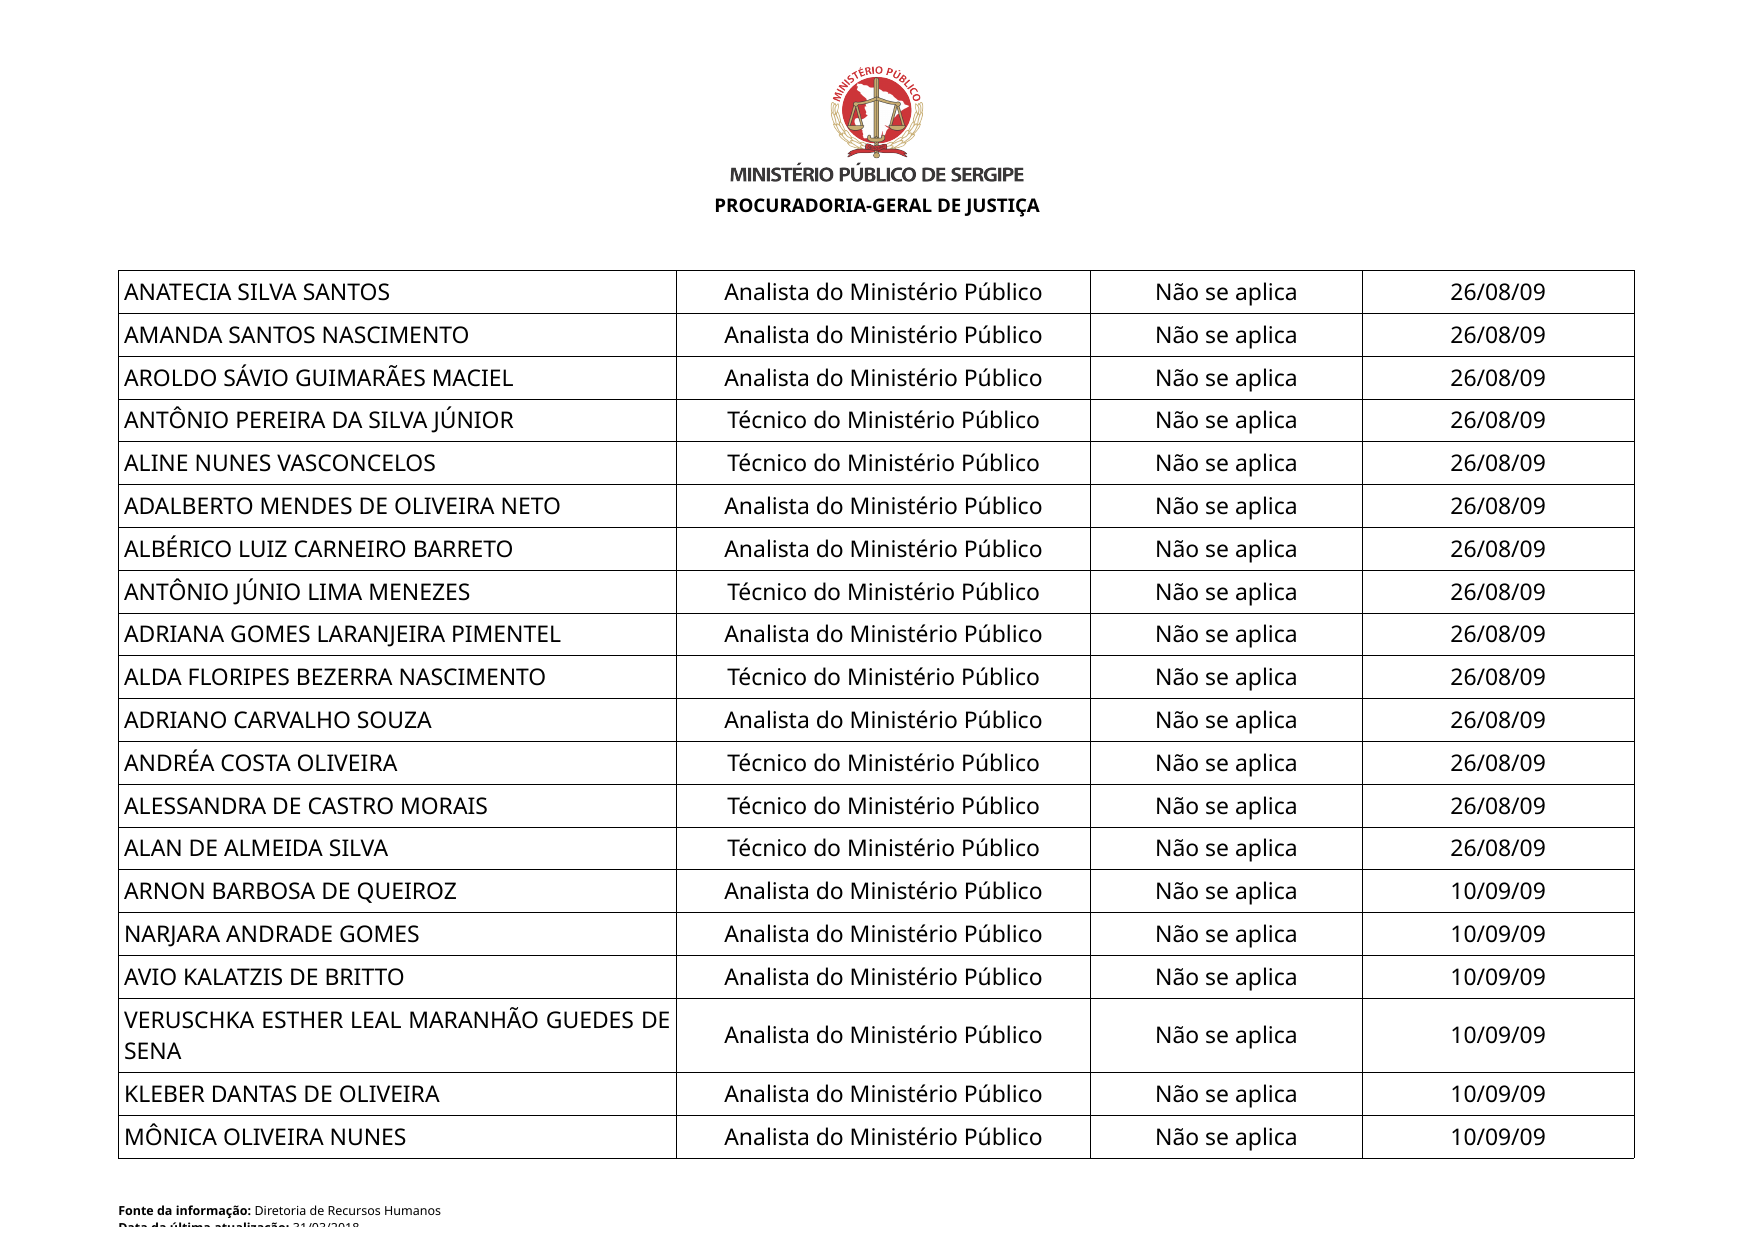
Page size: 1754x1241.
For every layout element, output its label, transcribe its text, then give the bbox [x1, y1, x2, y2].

table_cell ADRIANA GOMES LARANJEIRA PIMENTEL [119, 614, 676, 655]
table_cell 26/08/09 [1363, 357, 1634, 398]
table_cell ADRIANO CARVALHO SOUZA [119, 699, 676, 741]
table_cell Analista do Ministério Público [677, 528, 1090, 570]
table_cell Não se aplica [1091, 785, 1362, 827]
table_cell 10/09/09 [1363, 1116, 1634, 1157]
table_cell 26/08/09 [1363, 485, 1634, 527]
table_cell Técnico do Ministério Público [677, 828, 1090, 869]
table_cell ALAN DE ALMEIDA SILVA [119, 828, 676, 869]
table_cell Analista do Ministério Público [677, 357, 1090, 398]
table_cell 10/09/09 [1363, 999, 1634, 1072]
table_cell Analista do Ministério Público [677, 614, 1090, 655]
table_cell Não se aplica [1091, 614, 1362, 655]
table_cell 10/09/09 [1363, 870, 1634, 912]
table_cell AROLDO SÁVIO GUIMARÃES MACIEL [119, 357, 676, 398]
table_cell 26/08/09 [1363, 699, 1634, 741]
table_cell Não se aplica [1091, 999, 1362, 1072]
table_cell Técnico do Ministério Público [677, 571, 1090, 612]
picture [730, 66, 1024, 185]
table_cell Não se aplica [1091, 1116, 1362, 1157]
table_cell Não se aplica [1091, 442, 1362, 484]
table_cell NARJARA ANDRADE GOMES [119, 913, 676, 955]
table_cell 26/08/09 [1363, 271, 1634, 313]
table_cell Analista do Ministério Público [677, 956, 1090, 998]
table_cell Não se aplica [1091, 656, 1362, 698]
table_cell Não se aplica [1091, 314, 1362, 356]
table_cell Analista do Ministério Público [677, 870, 1090, 912]
table_cell ARNON BARBOSA DE QUEIROZ [119, 870, 676, 912]
table_cell ANTÔNIO PEREIRA DA SILVA JÚNIOR [119, 400, 676, 441]
table_cell ALBÉRICO LUIZ CARNEIRO BARRETO [119, 528, 676, 570]
table_cell Não se aplica [1091, 828, 1362, 869]
table_cell Não se aplica [1091, 271, 1362, 313]
table_cell 10/09/09 [1363, 913, 1634, 955]
table_cell 26/08/09 [1363, 785, 1634, 827]
table_cell ALDA FLORIPES BEZERRA NASCIMENTO [119, 656, 676, 698]
table_cell 10/09/09 [1363, 1073, 1634, 1115]
table_cell Analista do Ministério Público [677, 485, 1090, 527]
table_cell Não se aplica [1091, 400, 1362, 441]
table_cell VERUSCHKA ESTHER LEAL MARANHÃO GUEDES DE SENA [119, 999, 676, 1072]
table_cell Técnico do Ministério Público [677, 442, 1090, 484]
table_cell Não se aplica [1091, 956, 1362, 998]
table_cell ANTÔNIO JÚNIO LIMA MENEZES [119, 571, 676, 612]
table_cell 26/08/09 [1363, 828, 1634, 869]
table_cell Não se aplica [1091, 699, 1362, 741]
table_cell Analista do Ministério Público [677, 1116, 1090, 1157]
table_cell Técnico do Ministério Público [677, 656, 1090, 698]
table_cell Não se aplica [1091, 1073, 1362, 1115]
table_cell Não se aplica [1091, 485, 1362, 527]
table_cell ALINE NUNES VASCONCELOS [119, 442, 676, 484]
table_cell KLEBER DANTAS DE OLIVEIRA [119, 1073, 676, 1115]
table_cell Não se aplica [1091, 913, 1362, 955]
table_cell 26/08/09 [1363, 614, 1634, 655]
table_cell 26/08/09 [1363, 656, 1634, 698]
table_cell Analista do Ministério Público [677, 271, 1090, 313]
table_cell 10/09/09 [1363, 956, 1634, 998]
table_cell ANATECIA SILVA SANTOS [119, 271, 676, 313]
table_cell Analista do Ministério Público [677, 1073, 1090, 1115]
table_cell AMANDA SANTOS NASCIMENTO [119, 314, 676, 356]
table_cell Analista do Ministério Público [677, 314, 1090, 356]
table_cell ANDRÉA COSTA OLIVEIRA [119, 742, 676, 784]
table_cell Analista do Ministério Público [677, 999, 1090, 1072]
table_cell ALESSANDRA DE CASTRO MORAIS [119, 785, 676, 827]
table_cell 26/08/09 [1363, 742, 1634, 784]
table_cell Não se aplica [1091, 571, 1362, 612]
table_cell Técnico do Ministério Público [677, 742, 1090, 784]
table_cell Não se aplica [1091, 528, 1362, 570]
table_cell MÔNICA OLIVEIRA NUNES [119, 1116, 676, 1157]
table_cell 26/08/09 [1363, 314, 1634, 356]
table_cell 26/08/09 [1363, 442, 1634, 484]
table_cell 26/08/09 [1363, 571, 1634, 612]
table_cell Técnico do Ministério Público [677, 400, 1090, 441]
table_cell AVIO KALATZIS DE BRITTO [119, 956, 676, 998]
table_cell Técnico do Ministério Público [677, 785, 1090, 827]
table_cell Não se aplica [1091, 870, 1362, 912]
table_cell Não se aplica [1091, 357, 1362, 398]
table_cell ADALBERTO MENDES DE OLIVEIRA NETO [119, 485, 676, 527]
table_cell Não se aplica [1091, 742, 1362, 784]
table_cell 26/08/09 [1363, 528, 1634, 570]
table_cell 26/08/09 [1363, 400, 1634, 441]
table_cell Analista do Ministério Público [677, 699, 1090, 741]
table_cell Analista do Ministério Público [677, 913, 1090, 955]
